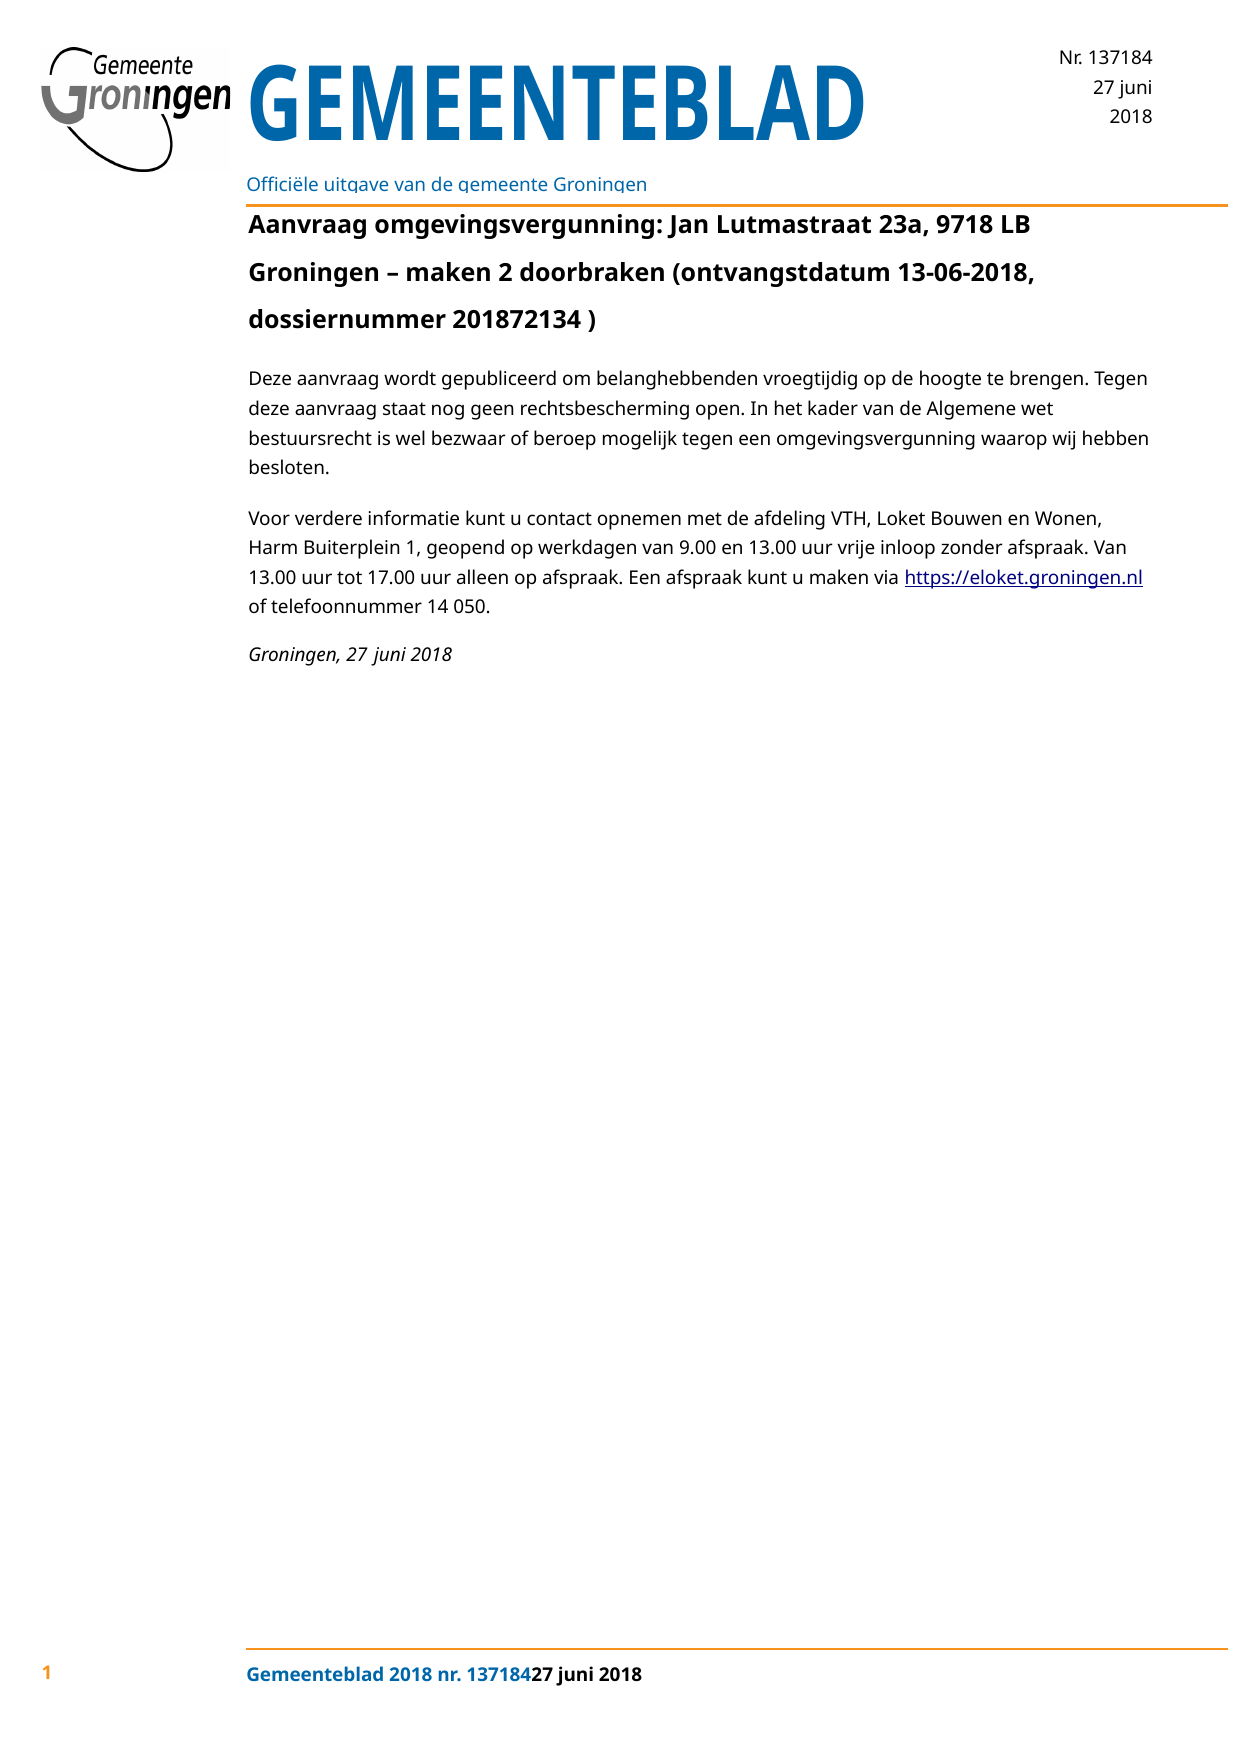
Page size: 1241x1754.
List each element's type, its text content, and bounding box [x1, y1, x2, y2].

picture [41, 47, 231, 172]
text Aanvraag omgevingsvergunning: Jan Lutmastraat 23a, 9718 LB Groningen – maken 2 doorbraken (ontvangstdatum 13-06-2018, dossiernummer 201872134 ) [248, 207, 1152, 336]
text Deze aanvraag wordt gepubliceerd om belanghebbenden vroegtijdig op de hoogte te brengen. Tegen deze aanvraag staat nog geen rechtsbescherming open. In het kader van de Algemene wet bestuursrecht is wel bezwaar of beroep mogelijk tegen een omgevingsvergunning waarop wij hebben besloten. [248, 366, 1152, 480]
text Voor verdere informatie kunt u contact opnemen met de afdeling VTH, Loket Bouwen en Wonen, Harm Buiterplein 1, geopend op werkdagen van 9.00 en 13.00 uur vrije inloop zonder afspraak. Van 13.00 uur tot 17.00 uur alleen op afspraak. Een afspraak kunt u maken via https://eloket.groningen.nl of telefoonnummer 14 050. [248, 505, 1152, 619]
text Groningen, 27 juni 2018 [248, 641, 1152, 667]
